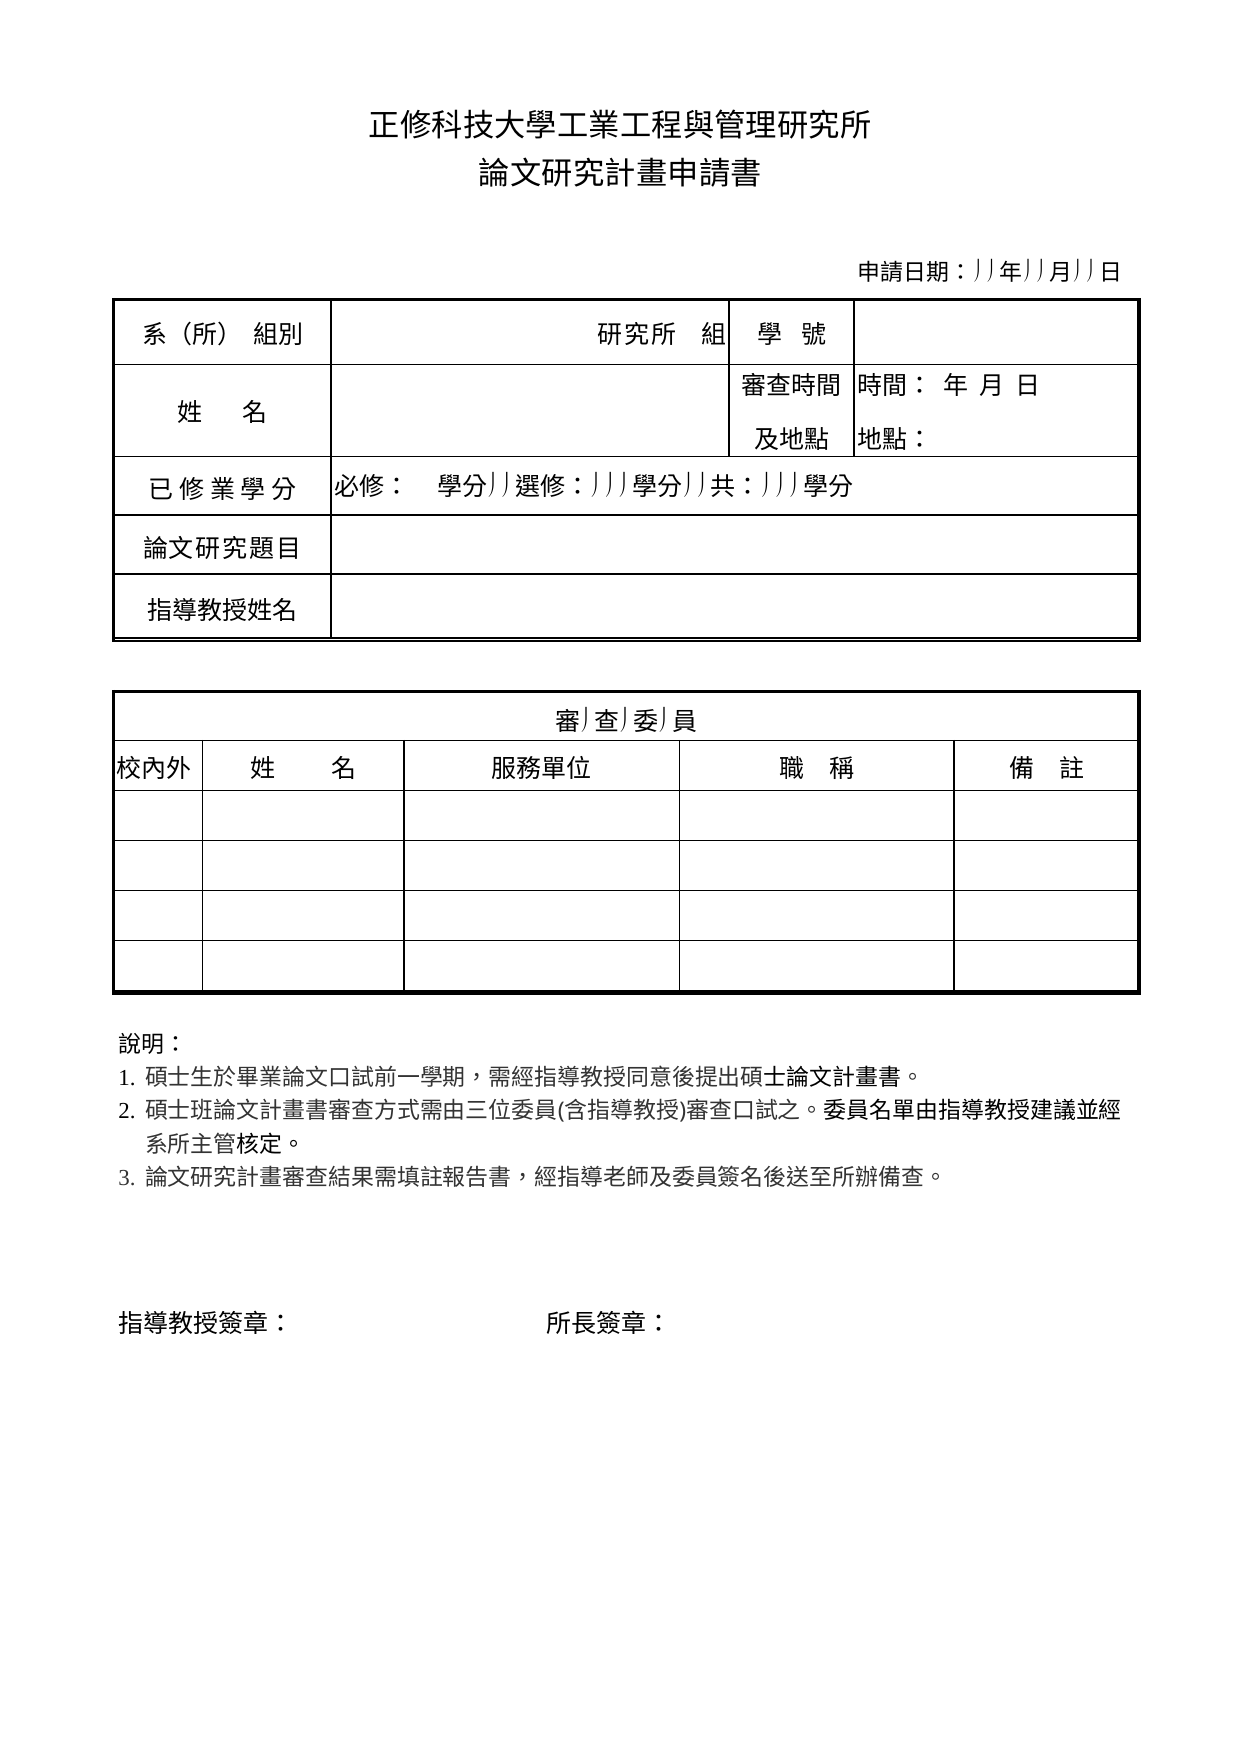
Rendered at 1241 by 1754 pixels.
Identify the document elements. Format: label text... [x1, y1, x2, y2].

table_cell 論文研究題目 [115, 516, 330, 573]
table_cell [203, 891, 403, 940]
table_cell [680, 791, 953, 840]
table_cell [405, 941, 679, 990]
table_cell 已 修 業 學 分 [115, 457, 330, 514]
table_cell 指導教授姓名 [115, 575, 330, 637]
list 碩士班論文計畫書審查方式需由三位委員(含指導教授)審查口試之。委員名單由指導教授建議並經系所主管核定。 [118, 1092, 1122, 1159]
list 論文研究計畫審查結果需填註報告書，經指導老師及委員簽名後送至所辦備查。 [118, 1159, 1122, 1192]
table_cell 姓 名 [203, 741, 403, 790]
table_cell [405, 891, 679, 940]
list 碩士生於畢業論文口試前一學期，需經指導教授同意後提出碩士論文計畫書。 [118, 1059, 1122, 1092]
table_cell [955, 841, 1137, 890]
table_cell [680, 841, 953, 890]
table_cell 時間： 年 月 日 地點： [855, 365, 1137, 456]
table_cell 姓 名 [115, 365, 330, 456]
table_cell [955, 791, 1137, 840]
table_cell 職 稱 [680, 741, 953, 790]
text 申請日期：  年  月  日 [118, 250, 1122, 287]
table_cell [332, 365, 728, 456]
table_cell [955, 891, 1137, 940]
table_header 指導教授簽章： [115, 1288, 543, 1385]
table_cell [332, 516, 1137, 573]
table_cell 校內外 [115, 741, 202, 790]
table_header 研究所 組 [332, 301, 728, 363]
table_cell [203, 791, 403, 840]
text 說明： [118, 1026, 1122, 1059]
table_cell [332, 575, 1137, 637]
table_cell [405, 841, 679, 890]
table_header 所長簽章： [543, 1288, 1137, 1385]
table_cell [405, 791, 679, 840]
table_cell [955, 941, 1137, 990]
table_cell [203, 841, 403, 890]
table_header 學 號 [730, 301, 853, 363]
table_cell 備 註 [955, 741, 1137, 790]
table_cell 服務單位 [405, 741, 679, 790]
table_cell [115, 841, 202, 890]
table_header [855, 301, 1137, 363]
table_cell [115, 941, 202, 990]
table_cell 必修： 學分  選修：   學分  共：   學分 [332, 457, 1137, 514]
text 論文研究計畫申請書 [118, 154, 1122, 192]
table_cell [680, 891, 953, 940]
table_cell [203, 941, 403, 990]
table_cell [680, 941, 953, 990]
table_header 系（所） 組別 [115, 301, 330, 363]
table_cell 審查時間 及地點 [730, 365, 853, 456]
text 正修科技大學工業工程與管理研究所 [118, 106, 1122, 144]
table_cell [115, 791, 202, 840]
table_cell [115, 891, 202, 940]
table_header 審 查 委 員 [115, 693, 1137, 740]
